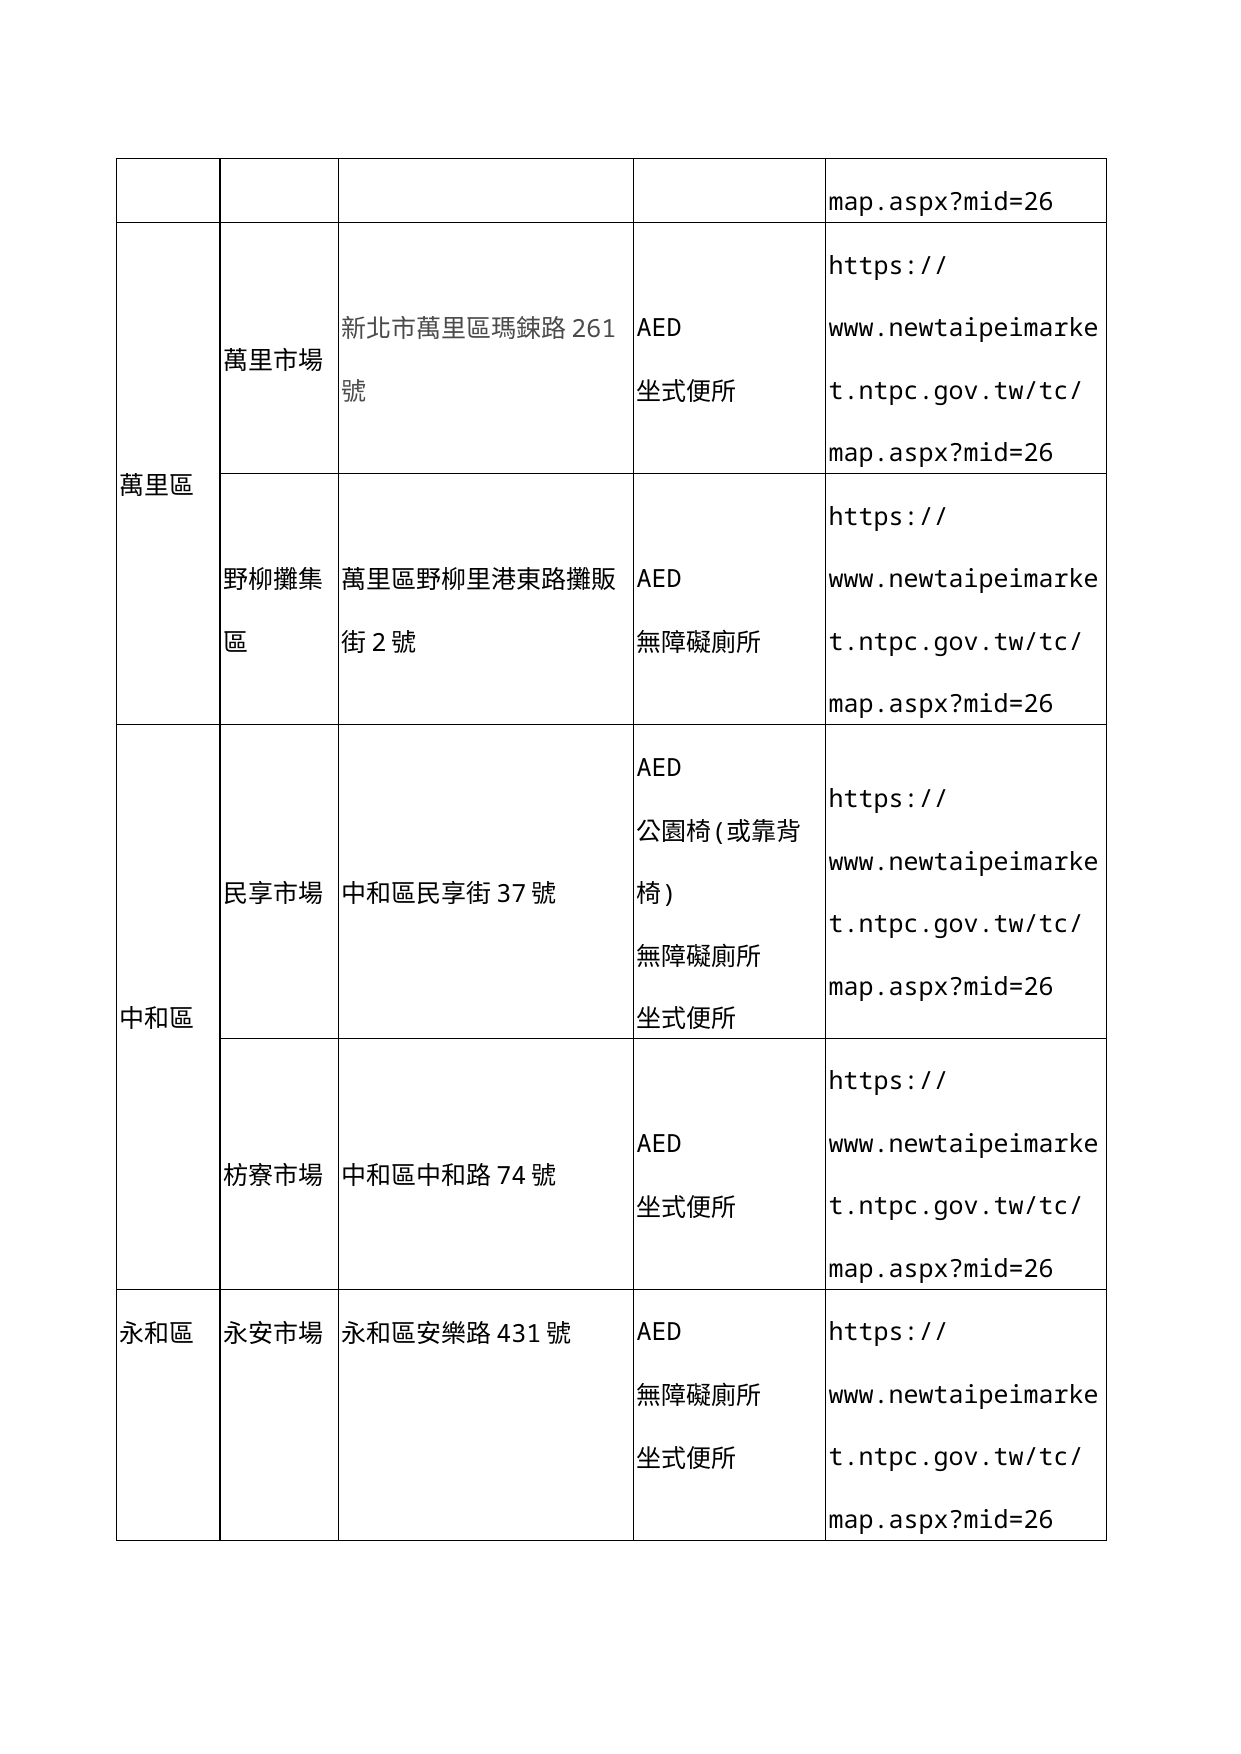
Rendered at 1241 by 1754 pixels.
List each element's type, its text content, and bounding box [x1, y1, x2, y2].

table_cell 永和區安樂路431號 [339, 1290, 633, 1539]
table_cell 中和區民享街37號 [339, 725, 633, 1037]
table_cell 萬里區野柳里港東路攤販街2號 [339, 474, 633, 724]
table_cell AED 公園椅(或靠背椅) 無障礙廁所 坐式便所 [634, 725, 825, 1037]
table_cell 永和區 [117, 1290, 219, 1539]
table_cell [117, 159, 219, 222]
table_cell 永安市場 [221, 1290, 338, 1539]
table_cell 枋寮市場 [221, 1039, 338, 1288]
table_cell AED 無障礙廁所 [634, 474, 825, 724]
table_cell 新北市萬里區瑪鋉路261號 [339, 223, 633, 473]
table_cell AED 無障礙廁所 坐式便所 [634, 1290, 825, 1539]
table_cell https://www.newtaipeimarket.ntpc.gov.tw/tc/map.aspx?mid=26 [826, 1290, 1106, 1539]
table_cell AED 坐式便所 [634, 223, 825, 473]
table_cell 萬里市場 [221, 223, 338, 473]
table_cell [339, 159, 633, 222]
table_cell [634, 159, 825, 222]
table_cell 萬里區 [117, 223, 219, 724]
table_cell [221, 159, 338, 222]
table_cell https://www.newtaipeimarket.ntpc.gov.tw/tc/map.aspx?mid=26 [826, 223, 1106, 473]
table_cell 野柳攤集區 [221, 474, 338, 724]
table_cell 中和區 [117, 725, 219, 1288]
table_cell https://www.newtaipeimarket.ntpc.gov.tw/tc/map.aspx?mid=26 [826, 725, 1106, 1037]
table_cell https://www.newtaipeimarket.ntpc.gov.tw/tc/map.aspx?mid=26 [826, 474, 1106, 724]
table_cell map.aspx?mid=26 [826, 159, 1106, 222]
table_cell AED 坐式便所 [634, 1039, 825, 1288]
table_cell 民享市場 [221, 725, 338, 1037]
table_cell 中和區中和路74號 [339, 1039, 633, 1288]
table_cell https://www.newtaipeimarket.ntpc.gov.tw/tc/map.aspx?mid=26 [826, 1039, 1106, 1288]
